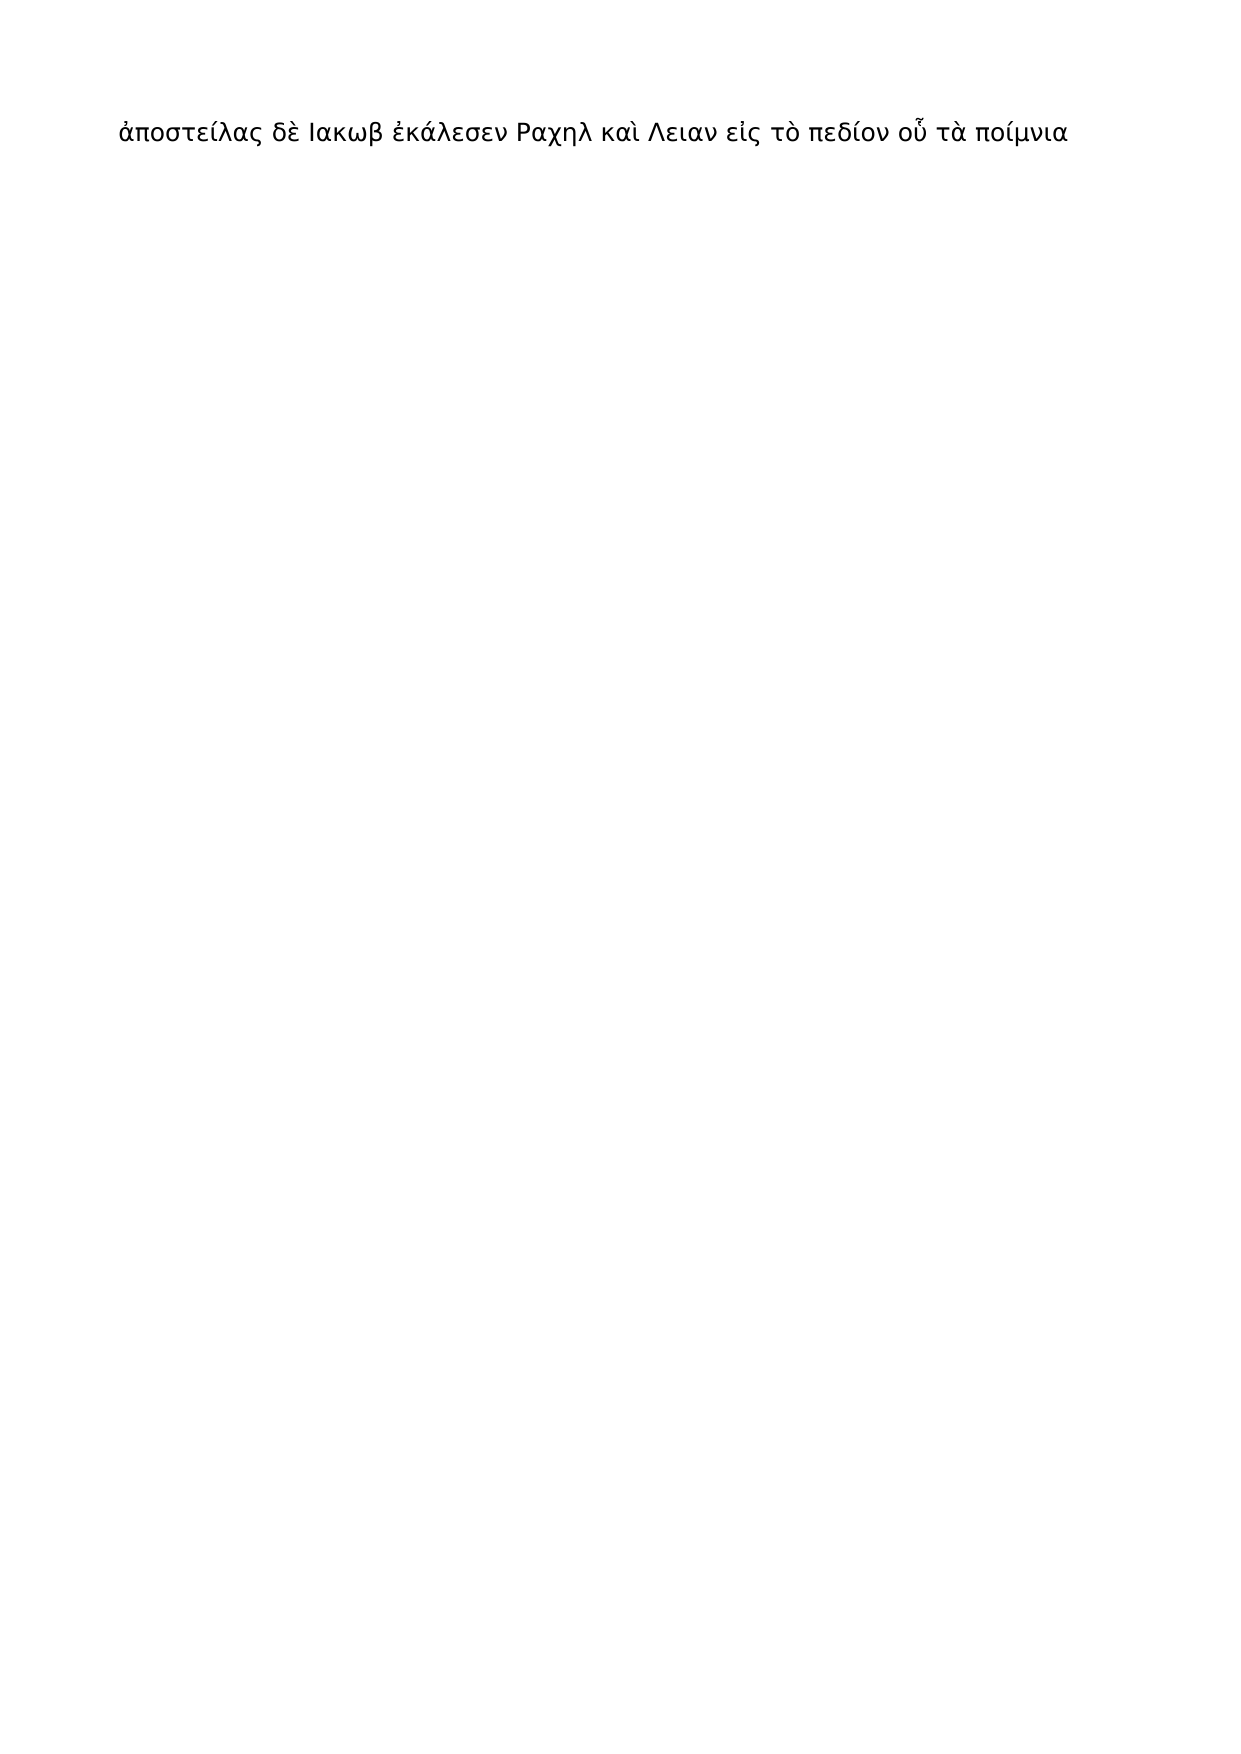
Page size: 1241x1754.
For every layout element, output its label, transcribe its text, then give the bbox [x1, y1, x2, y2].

text ἀποστείλας δὲ Ιακωβ ἐκάλεσεν Ραχηλ καὶ Λειαν εἰς τὸ πεδίον οὗ τὰ ποίμνια [118, 118, 1122, 147]
